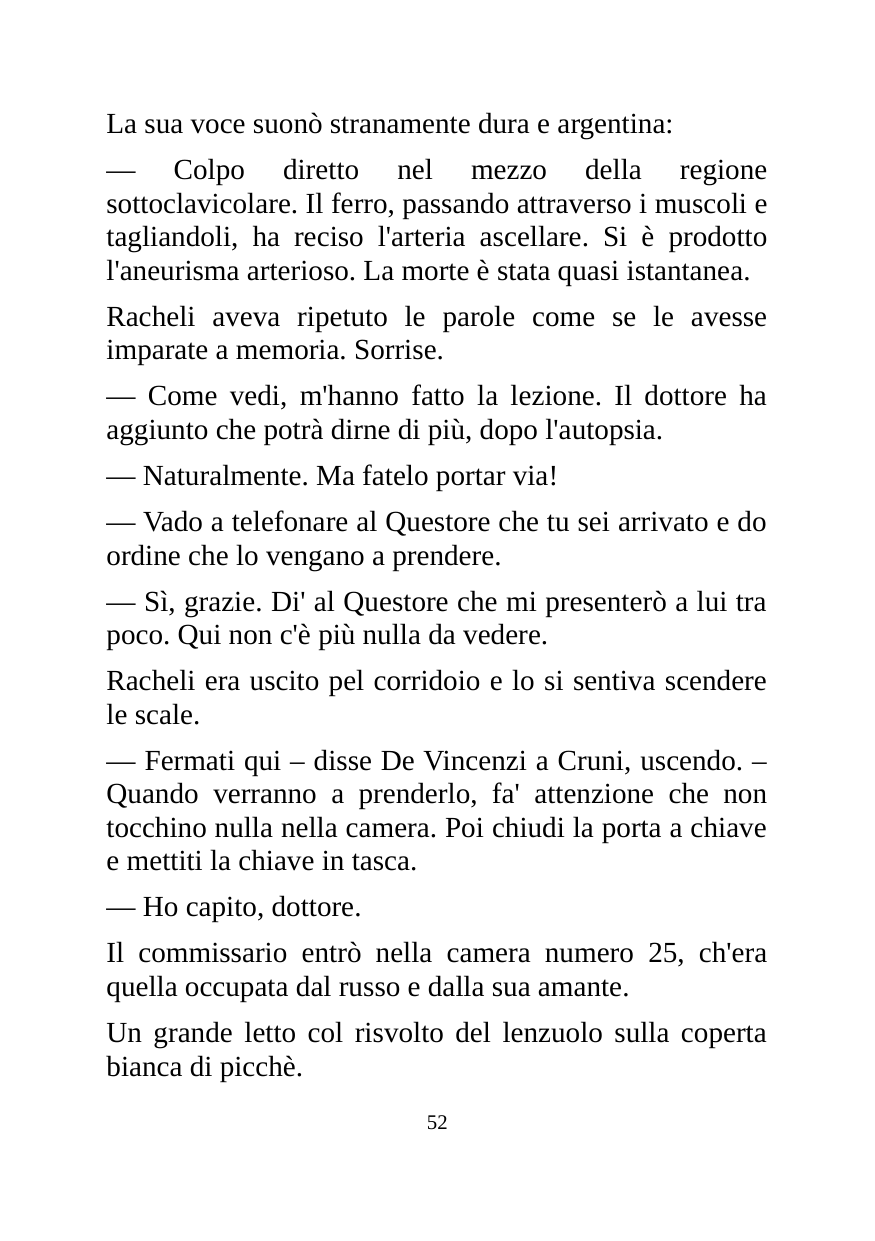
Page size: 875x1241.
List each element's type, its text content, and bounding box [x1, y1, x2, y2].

text — Ho capito, dottore. [106, 889, 768, 923]
text Racheli era uscito pel corridoio e lo si sentiva scendere le scale. [106, 663, 768, 730]
text Racheli aveva ripetuto le parole come se le avesse imparate a memoria. Sorrise. [106, 299, 768, 366]
text La sua voce suonò stranamente dura e argentina: [106, 106, 768, 140]
text — Colpo diretto nel mezzo della regione sottoclavicolare. Il ferro, passando attraverso i muscoli e tagliandoli, ha reciso l'arteria ascellare. Si è prodotto l'aneurisma arterioso. La morte è stata quasi istantanea. [106, 152, 768, 286]
text — Vado a telefonare al Questore che tu sei arrivato e do ordine che lo vengano a prendere. [106, 504, 768, 571]
text — Naturalmente. Ma fatelo portar via! [106, 458, 768, 492]
text — Fermati qui – disse De Vincenzi a Cruni, uscendo. – Quando verranno a prenderlo, fa' attenzione che non tocchino nulla nella camera. Poi chiudi la porta a chiave e mettiti la chiave in tasca. [106, 743, 768, 877]
text — Come vedi, m'hanno fatto la lezione. Il dottore ha aggiunto che potrà dirne di più, dopo l'autopsia. [106, 378, 768, 446]
text Il commissario entrò nella camera numero 25, ch'era quella occupata dal russo e dalla sua amante. [106, 936, 768, 1003]
text Un grande letto col risvolto del lenzuolo sulla coperta bianca di picchè. [106, 1015, 768, 1082]
text — Sì, grazie. Di' al Questore che mi presenterò a lui tra poco. Qui non c'è più nulla da vedere. [106, 584, 768, 651]
